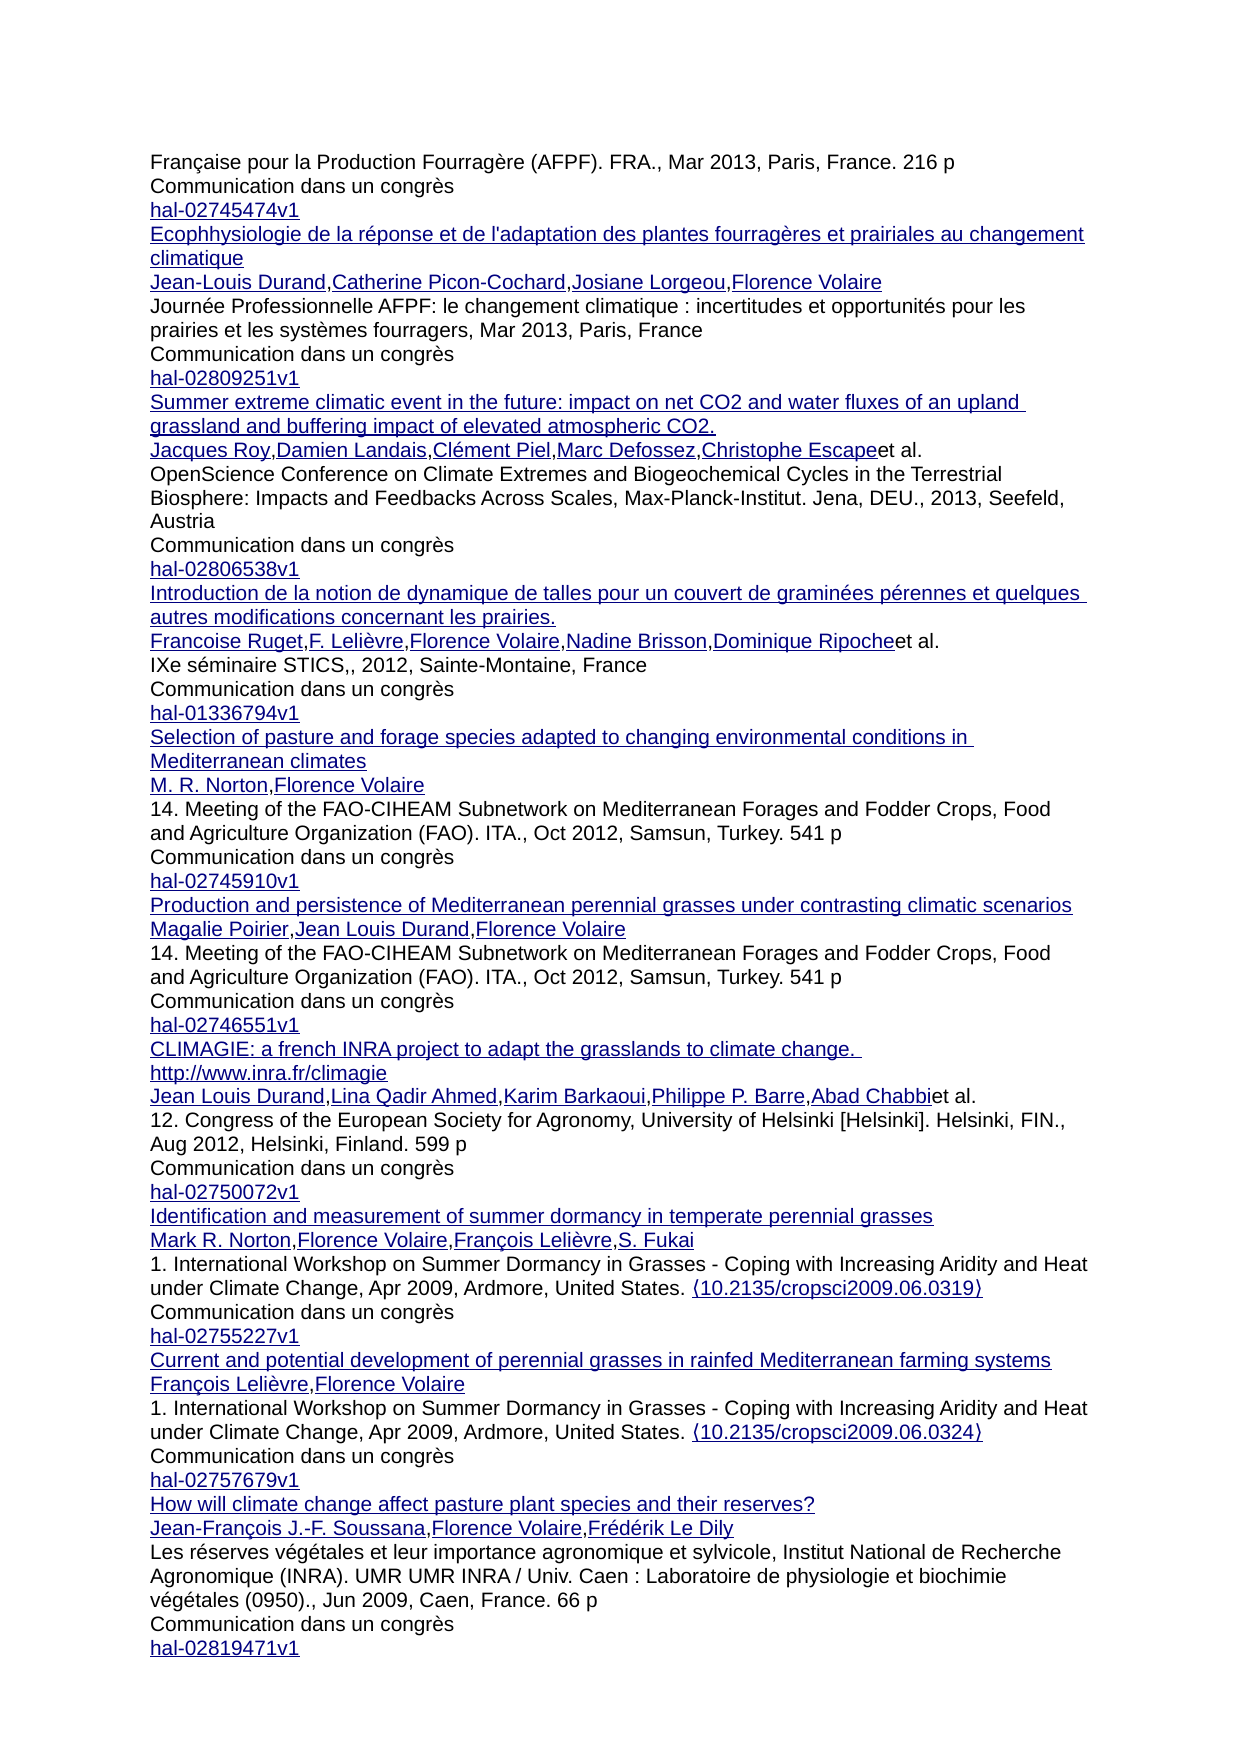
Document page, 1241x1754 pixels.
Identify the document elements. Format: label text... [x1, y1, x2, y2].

table_cell Identification and measurement of summer dormancy in temperate perennial grasses Mark R. Norton,Florence Volaire,François Lelièvre,S. Fukai 1. International Workshop on Summer Dormancy in Grasses - Coping with Increasing Aridity and Heat under Climate Change, Apr 2009, Ardmore, United States. ⟨10.2135/cropsci2009.06.0319⟩ Communication dans un congrès hal-02755227v1 [150, 1204, 1090, 1348]
table_cell Current and potential development of perennial grasses in rainfed Mediterranean farming systems François Lelièvre,Florence Volaire 1. International Workshop on Summer Dormancy in Grasses - Coping with Increasing Aridity and Heat under Climate Change, Apr 2009, Ardmore, United States. ⟨10.2135/cropsci2009.06.0324⟩ Communication dans un congrès hal-02757679v1 [150, 1348, 1090, 1492]
table_cell How will climate change affect pasture plant species and their reserves? Jean-François J.-F. Soussana,Florence Volaire,Frédérik Le Dily Les réserves végétales et leur importance agronomique et sylvicole, Institut National de Recherche Agronomique (INRA). UMR UMR INRA / Univ. Caen : Laboratoire de physiologie et biochimie végétales (0950)., Jun 2009, Caen, France. 66 p Communication dans un congrès hal-02819471v1 [150, 1492, 1090, 1659]
table_cell Production and persistence of Mediterranean perennial grasses under contrasting climatic scenarios Magalie Poirier,Jean Louis Durand,Florence Volaire 14. Meeting of the FAO-CIHEAM Subnetwork on Mediterranean Forages and Fodder Crops, Food and Agriculture Organization (FAO). ITA., Oct 2012, Samsun, Turkey. 541 p Communication dans un congrès hal-02746551v1 [150, 893, 1090, 1036]
table_cell Ecophhysiologie de la réponse et de l'adaptation des plantes fourragères et prairiales au changement climatique Jean-Louis Durand,Catherine Picon-Cochard,Josiane Lorgeou,Florence Volaire Journée Professionnelle AFPF: le changement climatique : incertitudes et opportunités pour les prairies et les systèmes fourragers, Mar 2013, Paris, France Communication dans un congrès hal-02809251v1 [150, 222, 1090, 389]
table_cell Française pour la Production Fourragère (AFPF). FRA., Mar 2013, Paris, France. 216 p Communication dans un congrès hal-02745474v1 [150, 150, 1090, 222]
table_cell Introduction de la notion de dynamique de talles pour un couvert de graminées pérennes et quelques autres modifications concernant les prairies. Francoise Ruget,F. Lelièvre,Florence Volaire,Nadine Brisson,Dominique Ripocheet al. IXe séminaire STICS,, 2012, Sainte-Montaine, France Communication dans un congrès hal-01336794v1 [150, 581, 1090, 725]
table_cell Summer extreme climatic event in the future: impact on net CO2 and water fluxes of an upland grassland and buffering impact of elevated atmospheric CO2. Jacques Roy,Damien Landais,Clément Piel,Marc Defossez,Christophe Escapeet al. OpenScience Conference on Climate Extremes and Biogeochemical Cycles in the Terrestrial Biosphere: Impacts and Feedbacks Across Scales, Max-Planck-Institut. Jena, DEU., 2013, Seefeld, Austria Communication dans un congrès hal-02806538v1 [150, 390, 1090, 581]
table_cell CLIMAGIE: a french INRA project to adapt the grasslands to climate change. http://www.inra.fr/climagie Jean Louis Durand,Lina Qadir Ahmed,Karim Barkaoui,Philippe P. Barre,Abad Chabbiet al. 12. Congress of the European Society for Agronomy, University of Helsinki [Helsinki]. Helsinki, FIN., Aug 2012, Helsinki, Finland. 599 p Communication dans un congrès hal-02750072v1 [150, 1036, 1090, 1204]
table_cell Selection of pasture and forage species adapted to changing environmental conditions in Mediterranean climates M. R. Norton,Florence Volaire 14. Meeting of the FAO-CIHEAM Subnetwork on Mediterranean Forages and Fodder Crops, Food and Agriculture Organization (FAO). ITA., Oct 2012, Samsun, Turkey. 541 p Communication dans un congrès hal-02745910v1 [150, 725, 1090, 893]
